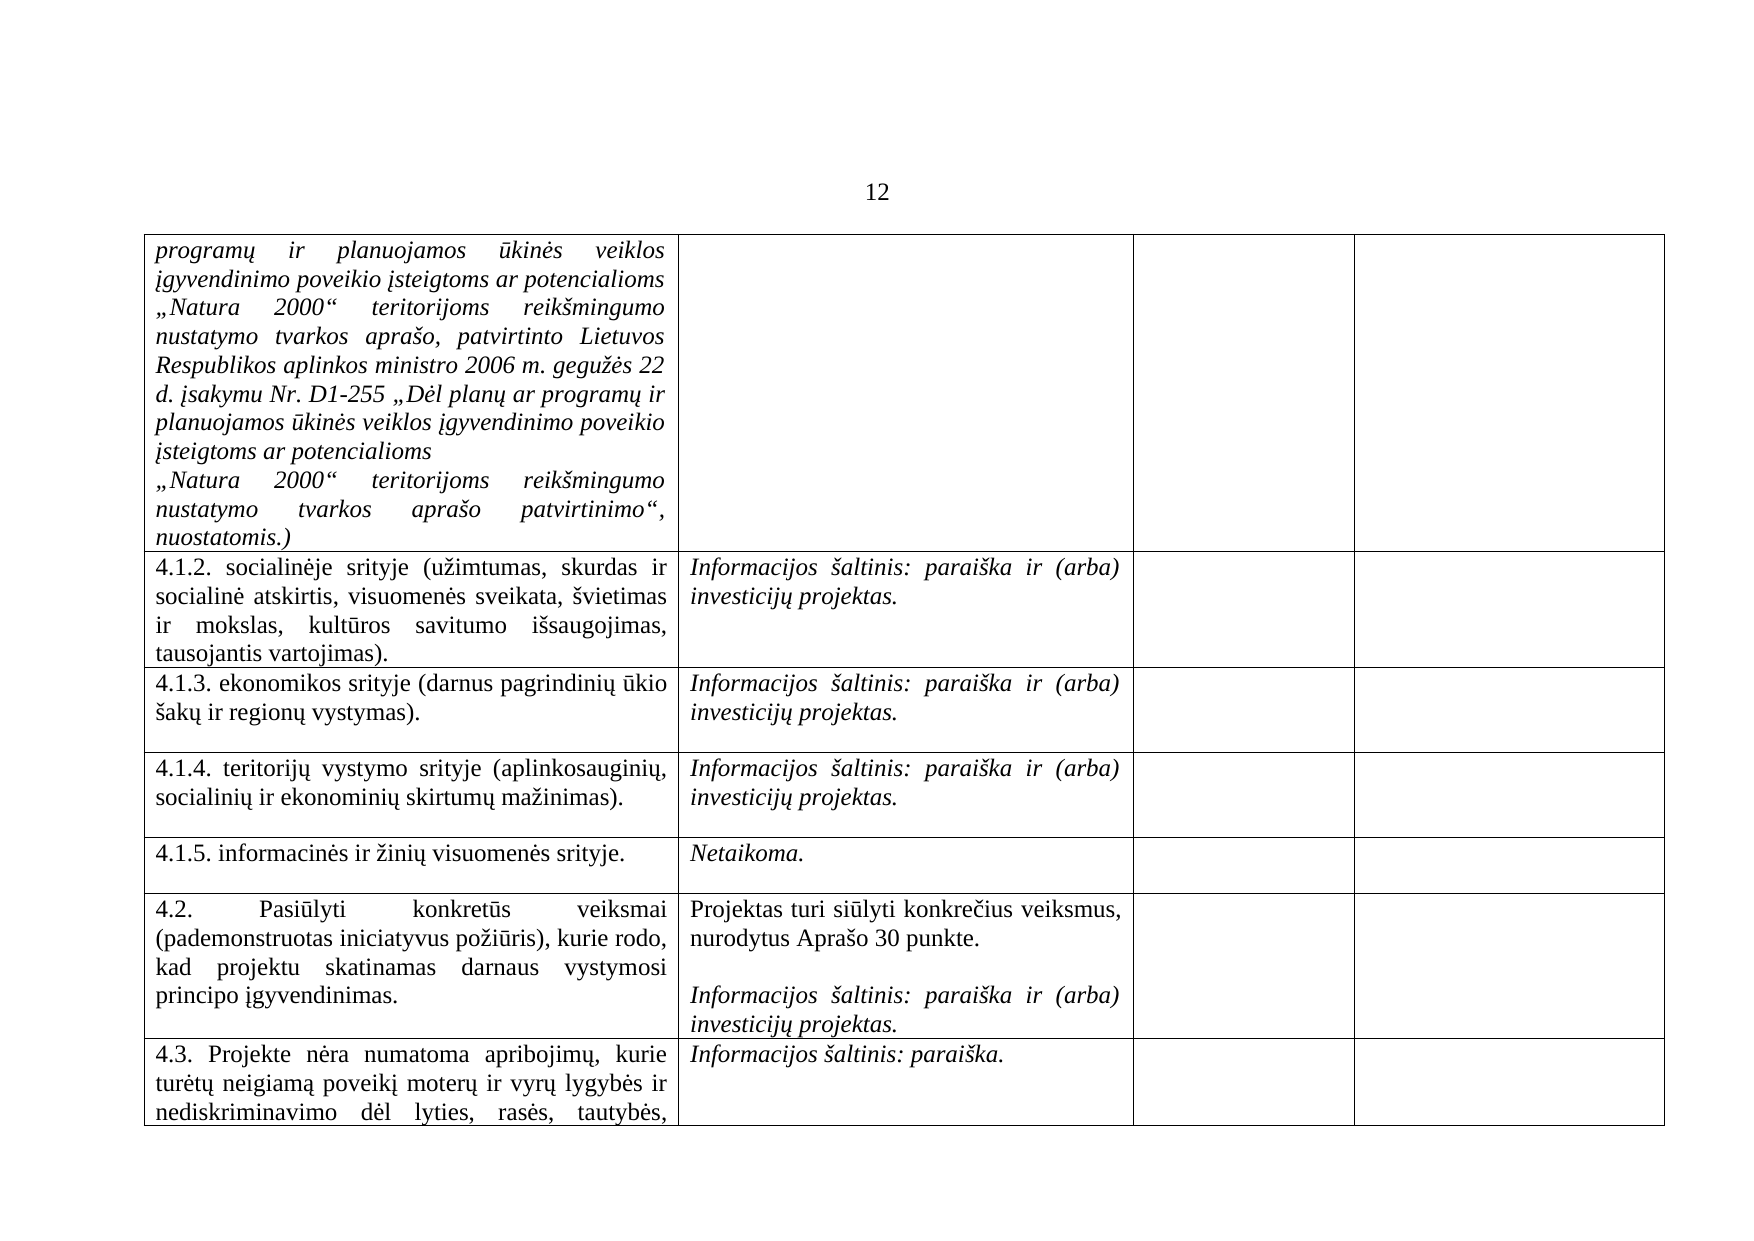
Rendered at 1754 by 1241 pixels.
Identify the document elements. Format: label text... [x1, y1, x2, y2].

table_cell [1355, 552, 1664, 667]
table_cell [1134, 668, 1354, 752]
table_cell [1134, 552, 1354, 667]
table_cell 4.1.5. informacinės ir žinių visuomenės srityje. [145, 838, 678, 893]
table_cell 4.1.4. teritorijų vystymo srityje (aplinkosauginių, socialinių ir ekonominių skirtumų mažinimas). [145, 753, 678, 837]
table_cell [1355, 894, 1664, 1038]
table_cell 4.1.2. socialinėje srityje (užimtumas, skurdas ir socialinė atskirtis, visuomenės sveikata, švietimas ir mokslas, kultūros savitumo išsaugojimas, tausojantis vartojimas). [145, 552, 678, 667]
table_cell [1355, 753, 1664, 837]
table_cell [1355, 1039, 1664, 1125]
table_cell Informacijos šaltinis: paraiška ir (arba) investicijų projektas. [679, 668, 1133, 752]
table_cell 4.1.3. ekonomikos srityje (darnus pagrindinių ūkio šakų ir regionų vystymas). [145, 668, 678, 752]
table_cell Informacijos šaltinis: paraiška. [679, 1039, 1133, 1125]
table_cell 4.3. Projekte nėra numatoma apribojimų, kurie turėtų neigiamą poveikį moterų ir vyrų lygybės ir nediskriminavimo dėl lyties, rasės, tautybės, [145, 1039, 678, 1125]
table_cell 4.2. Pasiūlyti konkretūs veiksmai (pademonstruotas iniciatyvus požiūris), kurie rodo, kad projektu skatinamas darnaus vystymosi principo įgyvendinimas. [145, 894, 678, 1038]
table_cell [1134, 894, 1354, 1038]
table_cell [1134, 753, 1354, 837]
table_cell [1134, 1039, 1354, 1125]
table_cell [1355, 668, 1664, 752]
table_cell [1134, 235, 1354, 551]
table_cell [1355, 838, 1664, 893]
table_cell Projektas turi siūlyti konkrečius veiksmus, nurodytus Aprašo 30 punkte. Informacijos šaltinis: paraiška ir (arba) investicijų projektas. [679, 894, 1133, 1038]
table_cell [679, 235, 1133, 551]
table_cell programų ir planuojamos ūkinės veiklos įgyvendinimo poveikio įsteigtoms ar potencialioms „Natura 2000“ teritorijoms reikšmingumo nustatymo tvarkos aprašo, patvirtinto Lietuvos Respublikos aplinkos ministro 2006 m. gegužės 22 d. įsakymu Nr. D1-255 „Dėl planų ar programų ir planuojamos ūkinės veiklos įgyvendinimo poveikio įsteigtoms ar potencialioms „Natura 2000“ teritorijoms reikšmingumo nustatymo tvarkos aprašo patvirtinimo“, nuostatomis.) [145, 235, 678, 551]
table_cell [1134, 838, 1354, 893]
table_cell [1355, 235, 1664, 551]
table_cell Informacijos šaltinis: paraiška ir (arba) investicijų projektas. [679, 552, 1133, 667]
table_cell Netaikoma. [679, 838, 1133, 893]
table_cell Informacijos šaltinis: paraiška ir (arba) investicijų projektas. [679, 753, 1133, 837]
